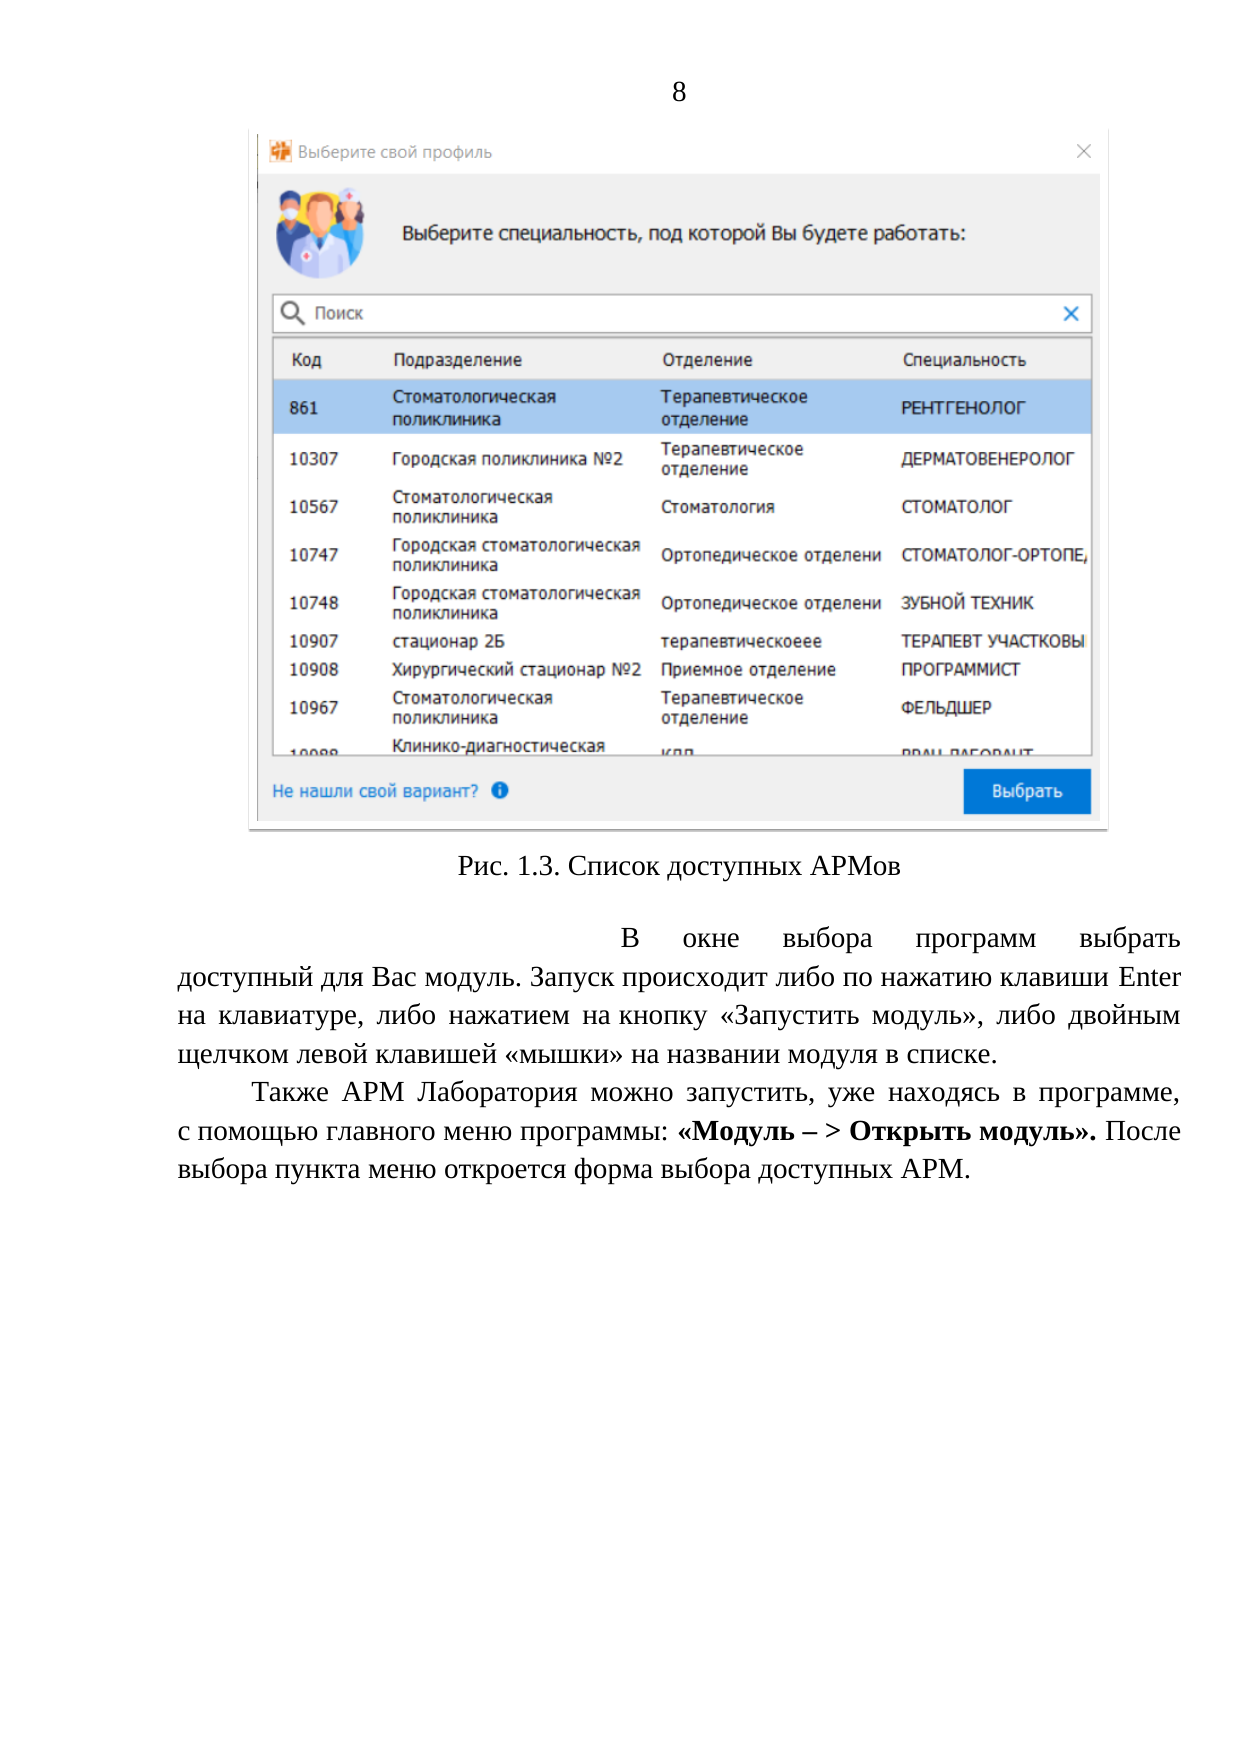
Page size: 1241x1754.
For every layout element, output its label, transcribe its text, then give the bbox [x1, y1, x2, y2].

text Также АРМ Лаборатория можно запустить, уже находясь в программе, с помощью главного меню программы: «Модуль – > Открыть модуль». После выбора пункта меню откроется форма выбора доступных АРМ. [177, 1074, 1181, 1185]
text В окне выбора программ выбрать доступный для Вас модуль. Запуск происходит либо по нажатию клавиши Enter на клавиатуре, либо нажатием на кнопку «Запустить модуль», либо двойным щелчком левой клавишей «мышки» на названии модуля в списке. [177, 920, 1181, 1069]
text Рис. 1.3. Список доступных АРМов [177, 848, 1181, 882]
picture [257, 134, 1100, 821]
